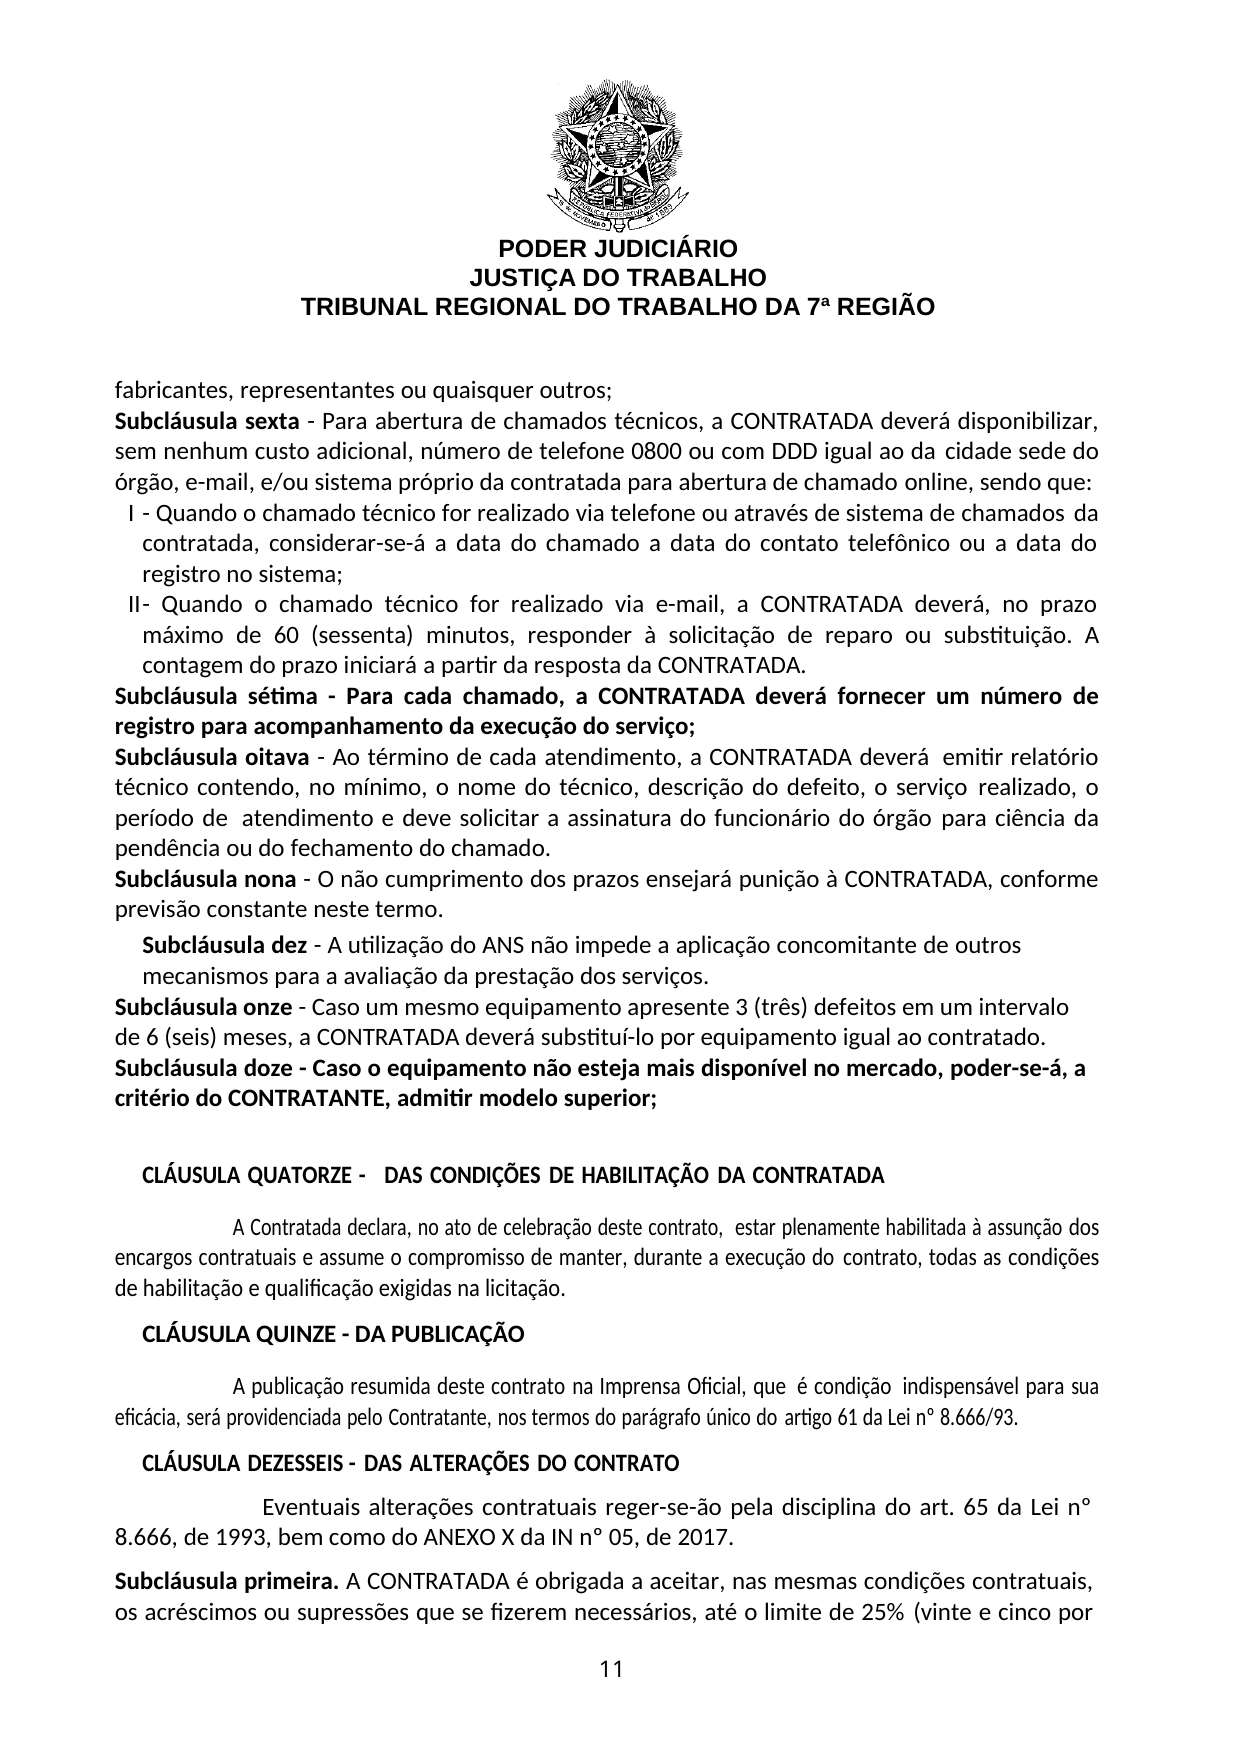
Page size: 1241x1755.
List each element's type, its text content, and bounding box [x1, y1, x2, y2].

text Subcláusula sexta - Para abertura de chamados técnicos, a CONTRATADA deverá disponibilizar, sem nenhum custo adicional, número de telefone 0800 ou com DDD igual ao da cidade sede do órgão, e-mail, e/ou sistema próprio da contratada para abertura de chamado online, sendo que: [114, 405, 1099, 496]
text CLÁUSULA QUINZE - DA PUBLICAÇÃO [142, 1318, 1122, 1348]
text Subcláusula primeira. A CONTRATADA é obrigada a aceitar, nas mesmas condições contratuais, os acréscimos ou supressões que se fizerem necessários, até o limite de 25% (vinte e cinco por [114, 1565, 1093, 1626]
list - Quando o chamado técnico for realizado via telefone ou através de sistema de chamados da contratada, considerar-se-á a data do chamado a data do contato telefônico ou a data do registro no sistema; [128, 497, 1099, 588]
list - Quando o chamado técnico for realizado via e-mail, a CONTRATADA deverá, no prazo máximo de 60 (sessenta) minutos, responder à solicitação de reparo ou substituição. A contagem do prazo iniciará a partir da resposta da CONTRATADA. [128, 588, 1099, 680]
text Subcláusula doze - Caso o equipamento não esteja mais disponível no mercado, poder-se-á, a critério do CONTRATANTE, admitir modelo superior; [114, 1052, 1106, 1113]
text CLÁUSULA QUATORZE - DAS CONDIÇÕES DE HABILITAÇÃO DA CONTRATADA [142, 1159, 1122, 1190]
text Subcláusula sétima - Para cada chamado, a CONTRATADA deverá fornecer um número de registro para acompanhamento da execução do serviço; [114, 680, 1100, 741]
text Subcláusula dez - A utilização do ANS não impede a aplicação concomitante de outros mecanismos para a avaliação da prestação dos serviços. [142, 929, 1122, 991]
text CLÁUSULA DEZESSEIS - DAS ALTERAÇÕES DO CONTRATO [142, 1447, 1122, 1477]
text Eventuais alterações contratuais reger-se-ão pela disciplina do art. 65 da Lei nº 8.666, de 1993, bem como do ANEXO X da IN nº 05, de 2017. [114, 1491, 1093, 1552]
text Subcláusula onze - Caso um mesmo equipamento apresente 3 (três) defeitos em um intervalo de 6 (seis) meses, a CONTRATADA deverá substituí-lo por equipamento igual ao contratado. [114, 991, 1099, 1052]
text Subcláusula nona - O não cumprimento dos prazos ensejará punição à CONTRATADA, conforme previsão constante neste termo. [114, 863, 1099, 924]
text fabricantes, representantes ou quaisquer outros; [114, 374, 1099, 405]
text A Contratada declara, no ato de celebração deste contrato, estar plenamente habilitada à assunção dos encargos contratuais e assume o compromisso de manter, durante a execução do contrato, todas as condições de habilitação e qualificação exigidas na licitação. [114, 1211, 1099, 1302]
text Subcláusula oitava - Ao término de cada atendimento, a CONTRATADA deverá emitir relatório técnico contendo, no mínimo, o nome do técnico, descrição do defeito, o serviço realizado, o período de atendimento e deve solicitar a assinatura do funcionário do órgão para ciência da pendência ou do fechamento do chamado. [114, 741, 1099, 863]
text A publicação resumida deste contrato na Imprensa Oficial, que é condição indispensável para sua eficácia, será providenciada pelo Contratante, nos termos do parágrafo único do artigo 61 da Lei nº 8.666/93. [114, 1370, 1099, 1432]
